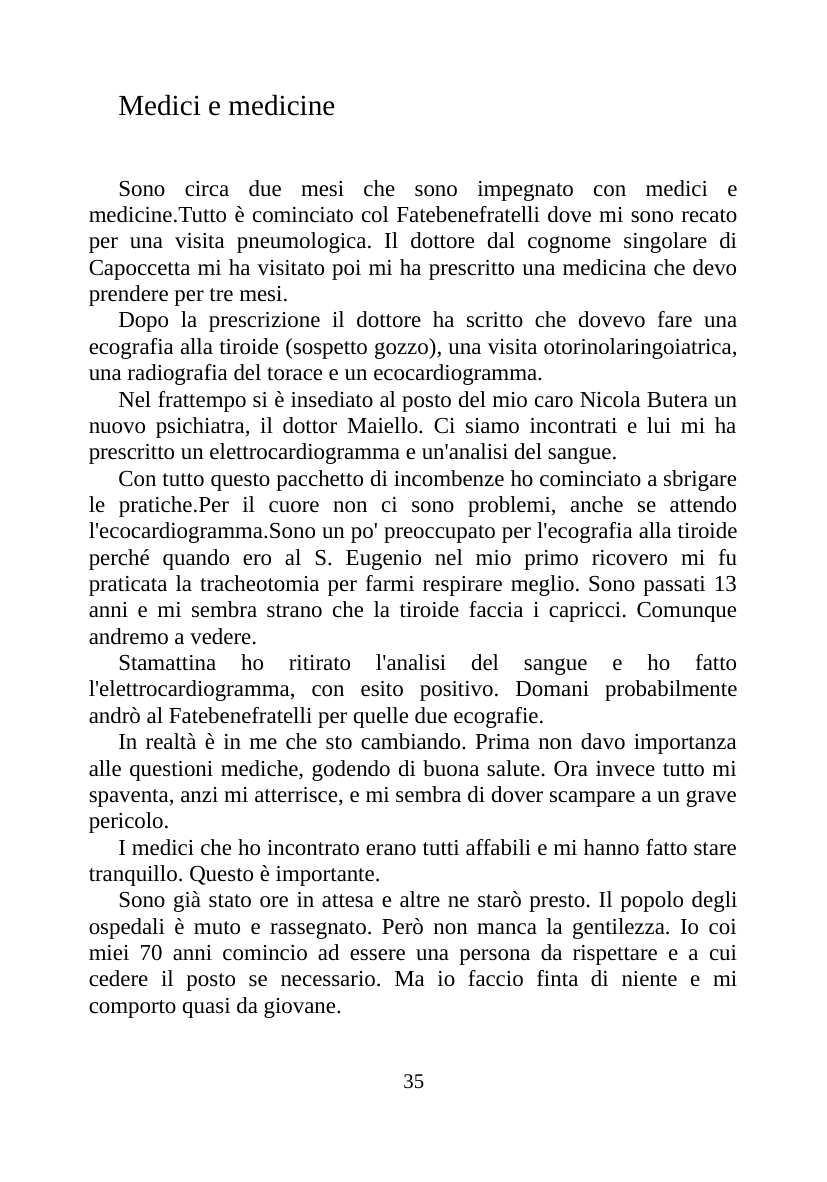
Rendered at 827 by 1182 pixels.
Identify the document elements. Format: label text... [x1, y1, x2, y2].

subtitle Medici e medicine [88, 88, 738, 122]
text Stamattina ho ritirato l'analisi del sangue e ho fatto l'elettrocardiogramma, con esito positivo. Domani probabilmente andrò al Fatebenefratelli per quelle due ecografie. [88, 649, 738, 728]
text In realtà è in me che sto cambiando. Prima non davo importanza alle questioni mediche, godendo di buona salute. Ora invece tutto mi spaventa, anzi mi atterrisce, e mi sembra di dover scampare a un grave pericolo. [88, 728, 738, 834]
text Nel frattempo si è insediato al posto del mio caro Nicola Butera un nuovo psichiatra, il dottor Maiello. Ci siamo incontrati e lui mi ha prescritto un elettrocardiogramma e un'analisi del sangue. [88, 386, 738, 465]
text Con tutto questo pacchetto di incombenze ho cominciato a sbrigare le pratiche.Per il cuore non ci sono problemi, anche se attendo l'ecocardiogramma.Sono un po' preoccupato per l'ecografia alla tiroide perché quando ero al S. Eugenio nel mio primo ricovero mi fu praticata la tracheotomia per farmi respirare meglio. Sono passati 13 anni e mi sembra strano che la tiroide faccia i capricci. Comunque andremo a vedere. [88, 465, 738, 649]
text Dopo la prescrizione il dottore ha scritto che dovevo fare una ecografia alla tiroide (sospetto gozzo), una visita otorinolaringoiatrica, una radiografia del torace e un ecocardiogramma. [88, 307, 738, 386]
text I medici che ho incontrato erano tutti affabili e mi hanno fatto stare tranquillo. Questo è importante. [88, 834, 738, 886]
text Sono già stato ore in attesa e altre ne starò presto. Il popolo degli ospedali è muto e rassegnato. Però non manca la gentilezza. Io coi miei 70 anni comincio ad essere una persona da rispettare e a cui cedere il posto se necessario. Ma io faccio finta di niente e mi comporto quasi da giovane. [88, 886, 738, 1018]
text Sono circa due mesi che sono impegnato con medici e medicine.Tutto è cominciato col Fatebenefratelli dove mi sono recato per una visita pneumologica. Il dottore dal cognome singolare di Capoccetta mi ha visitato poi mi ha prescritto una medicina che devo prendere per tre mesi. [88, 175, 738, 307]
